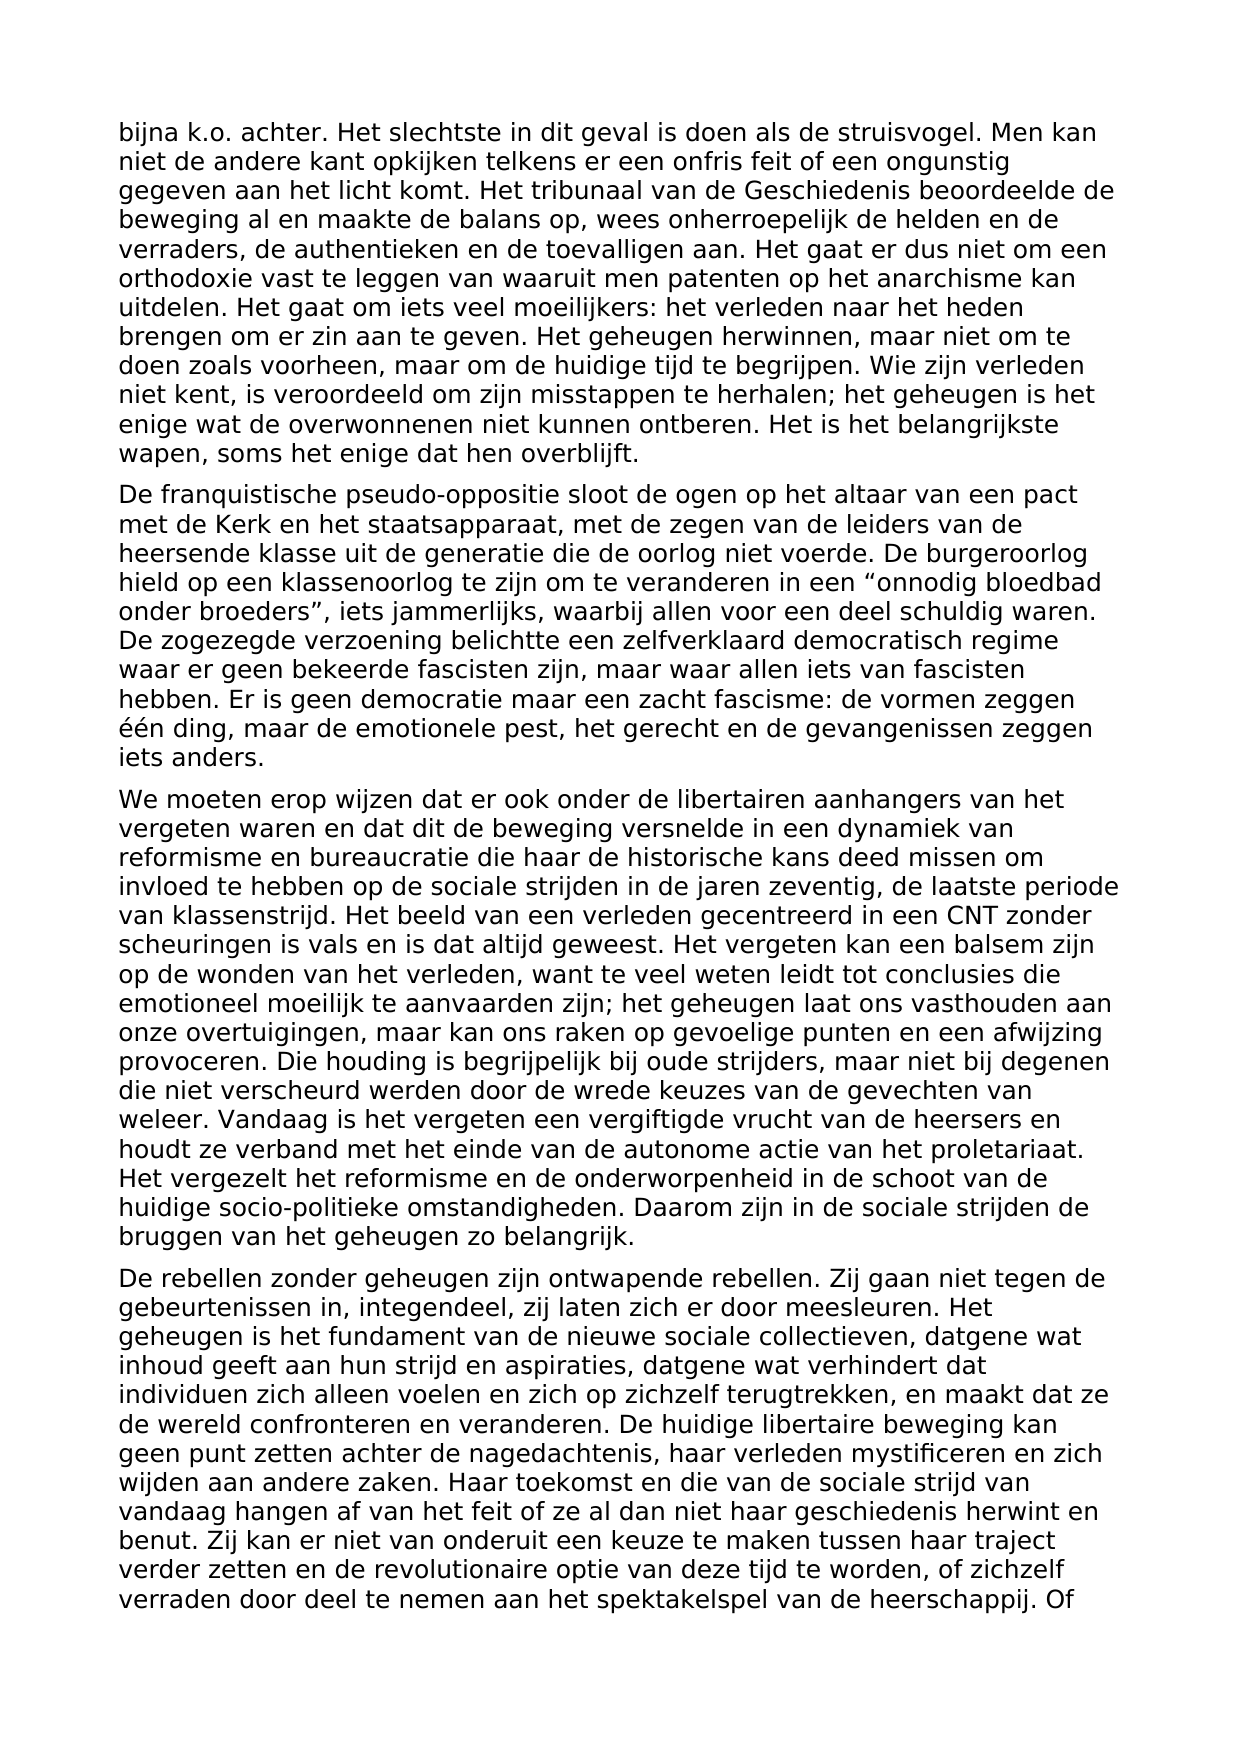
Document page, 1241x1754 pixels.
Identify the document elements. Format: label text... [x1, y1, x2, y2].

text De franquistische pseudo-oppositie sloot de ogen op het altaar van een pact met de Kerk en het staatsapparaat, met de zegen van de leiders van de heersende klasse uit de generatie die de oorlog niet voerde. De burgeroorlog hield op een klassenoorlog te zijn om te veranderen in een “onnodig bloedbad onder broeders”, iets jammerlijks, waarbij allen voor een deel schuldig waren. De zogezegde verzoening belichtte een zelfverklaard democratisch regime waar er geen bekeerde fascisten zijn, maar waar allen iets van fascisten hebben. Er is geen democratie maar een zacht fascisme: de vormen zeggen één ding, maar de emotionele pest, het gerecht en de gevangenissen zeggen iets anders. [118, 481, 1122, 772]
text bijna k.o. achter. Het slechtste in dit geval is doen als de struisvogel. Men kan niet de andere kant opkijken telkens er een onfris feit of een ongunstig gegeven aan het licht komt. Het tribunaal van de Geschiedenis beoordeelde de beweging al en maakte de balans op, wees onherroepelijk de helden en de verraders, de authentieken en de toevalligen aan. Het gaat er dus niet om een orthodoxie vast te leggen van waaruit men patenten op het anarchisme kan uitdelen. Het gaat om iets veel moeilijkers: het verleden naar het heden brengen om er zin aan te geven. Het geheugen herwinnen, maar niet om te doen zoals voorheen, maar om de huidige tijd te begrijpen. Wie zijn verleden niet kent, is veroordeeld om zijn misstappen te herhalen; het geheugen is het enige wat de overwonnenen niet kunnen ontberen. Het is het belangrijkste wapen, soms het enige dat hen overblijft. [118, 118, 1122, 468]
text De rebellen zonder geheugen zijn ontwapende rebellen. Zij gaan niet tegen de gebeurtenissen in, integendeel, zij laten zich er door meesleuren. Het geheugen is het fundament van de nieuwe sociale collectieven, datgene wat inhoud geeft aan hun strijd en aspiraties, datgene wat verhindert dat individuen zich alleen voelen en zich op zichzelf terugtrekken, en maakt dat ze de wereld confronteren en veranderen. De huidige libertaire beweging kan geen punt zetten achter de nagedachtenis, haar verleden mystificeren en zich wijden aan andere zaken. Haar toekomst en die van de sociale strijd van vandaag hangen af van het feit of ze al dan niet haar geschiedenis herwint en benut. Zij kan er niet van onderuit een keuze te maken tussen haar traject verder zetten en de revolutionaire optie van deze tijd te worden, of zichzelf verraden door deel te nemen aan het spektakelspel van de heerschappij. Of [118, 1264, 1122, 1614]
text We moeten erop wijzen dat er ook onder de libertairen aanhangers van het vergeten waren en dat dit de beweging versnelde in een dynamiek van reformisme en bureaucratie die haar de historische kans deed missen om invloed te hebben op de sociale strijden in de jaren zeventig, de laatste periode van klassenstrijd. Het beeld van een verleden gecentreerd in een CNT zonder scheuringen is vals en is dat altijd geweest. Het vergeten kan een balsem zijn op de wonden van het verleden, want te veel weten leidt tot conclusies die emotioneel moeilijk te aanvaarden zijn; het geheugen laat ons vasthouden aan onze overtuigingen, maar kan ons raken op gevoelige punten en een afwijzing provoceren. Die houding is begrijpelijk bij oude strijders, maar niet bij degenen die niet verscheurd werden door de wrede keuzes van de gevechten van weleer. Vandaag is het vergeten een vergiftigde vrucht van de heersers en houdt ze verband met het einde van de autonome actie van het proletariaat. Het vergezelt het reformisme en de onderworpenheid in de schoot van de huidige socio-politieke omstandigheden. Daarom zijn in de sociale strijden de bruggen van het geheugen zo belangrijk. [118, 785, 1122, 1251]
